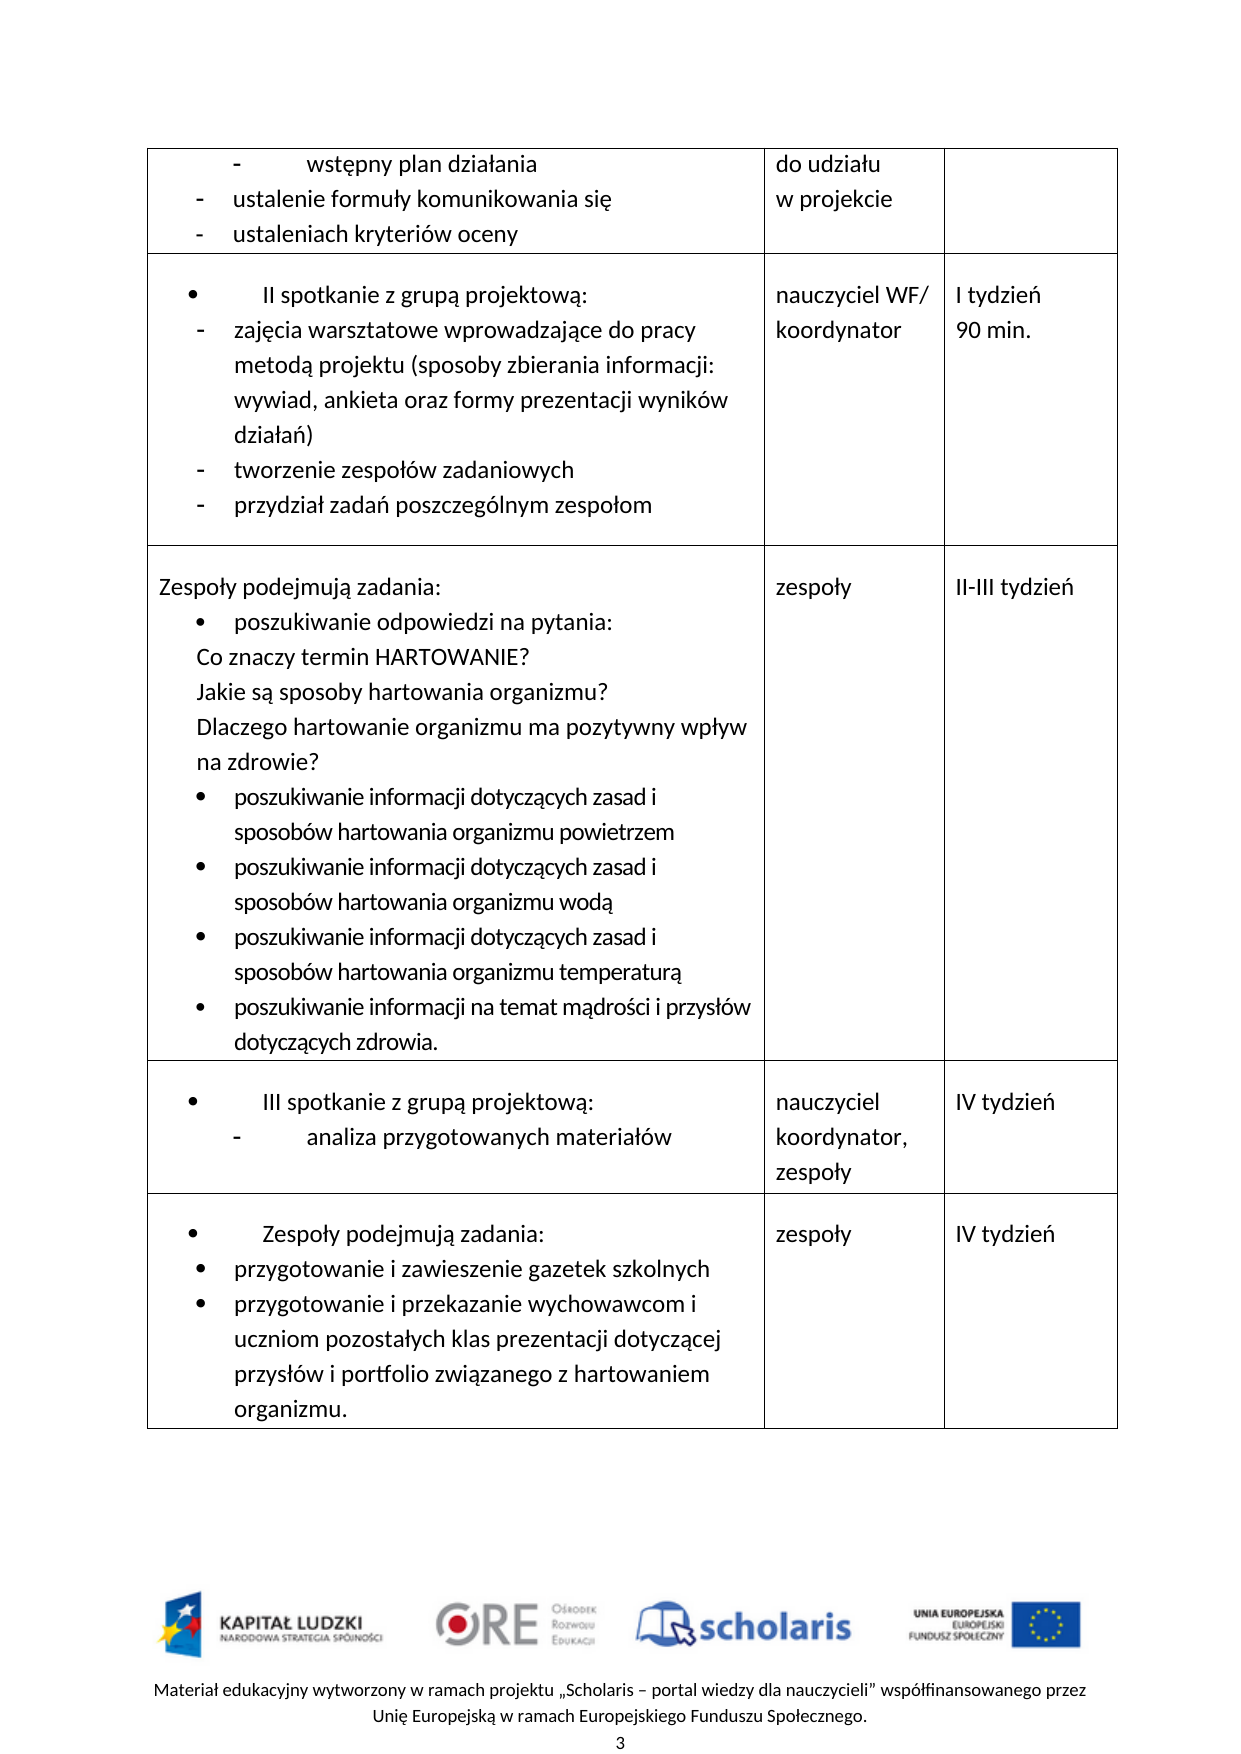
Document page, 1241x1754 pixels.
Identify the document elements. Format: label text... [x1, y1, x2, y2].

table_cell Zespoły podejmują zadania: przygotowanie i zawieszenie gazetek szkolnych przygotowanie i przekazanie wychowawcom i uczniom pozostałych klas prezentacji dotyczącej przysłów i portfolio związanego z hartowaniem organizmu. [148, 1194, 764, 1428]
table_cell do udziału w projekcie [765, 149, 944, 253]
table_cell III spotkanie z grupą projektową: analiza przygotowanych materiałów [148, 1061, 764, 1192]
table_cell I tydzień 90 min. [945, 254, 1117, 545]
table_cell zespoły [765, 546, 944, 1060]
table_cell IV tydzień [945, 1194, 1117, 1428]
table_cell [945, 149, 1117, 253]
table_cell II-III tydzień [945, 546, 1117, 1060]
table_cell nauczyciel koordynator, zespoły [765, 1061, 944, 1192]
table_cell IV tydzień [945, 1061, 1117, 1192]
table_cell zespoły [765, 1194, 944, 1428]
table_cell II spotkanie z grupą projektową: zajęcia warsztatowe wprowadzające do pracy metodą projektu (sposoby zbierania informacji: wywiad, ankieta oraz formy prezentacji wyników działań) tworzenie zespołów zadaniowych przydział zadań poszczególnym zespołom [148, 254, 764, 545]
table_cell I spotkanie z grupą projektową: zapoznanie zespołu z tematem projektu omówienie celu i założeń projektu zajęcia warsztatowe wprowadzające do pracy metodą projektu (temat, cele) wstępny plan działania ustalenie formuły komunikowania się ustaleniach kryteriów oceny [148, 149, 764, 253]
table_cell Zespoły podejmują zadania: poszukiwanie odpowiedzi na pytania: Co znaczy termin HARTOWANIE? Jakie są sposoby hartowania organizmu? Dlaczego hartowanie organizmu ma pozytywny wpływ na zdrowie? poszukiwanie informacji dotyczących zasad i sposobów hartowania organizmu powietrzem poszukiwanie informacji dotyczących zasad i sposobów hartowania organizmu wodą poszukiwanie informacji dotyczących zasad i sposobów hartowania organizmu temperaturą poszukiwanie informacji na temat mądrości i przysłów dotyczących zdrowia. [148, 546, 764, 1060]
table_cell nauczyciel WF/ koordynator [765, 254, 944, 545]
